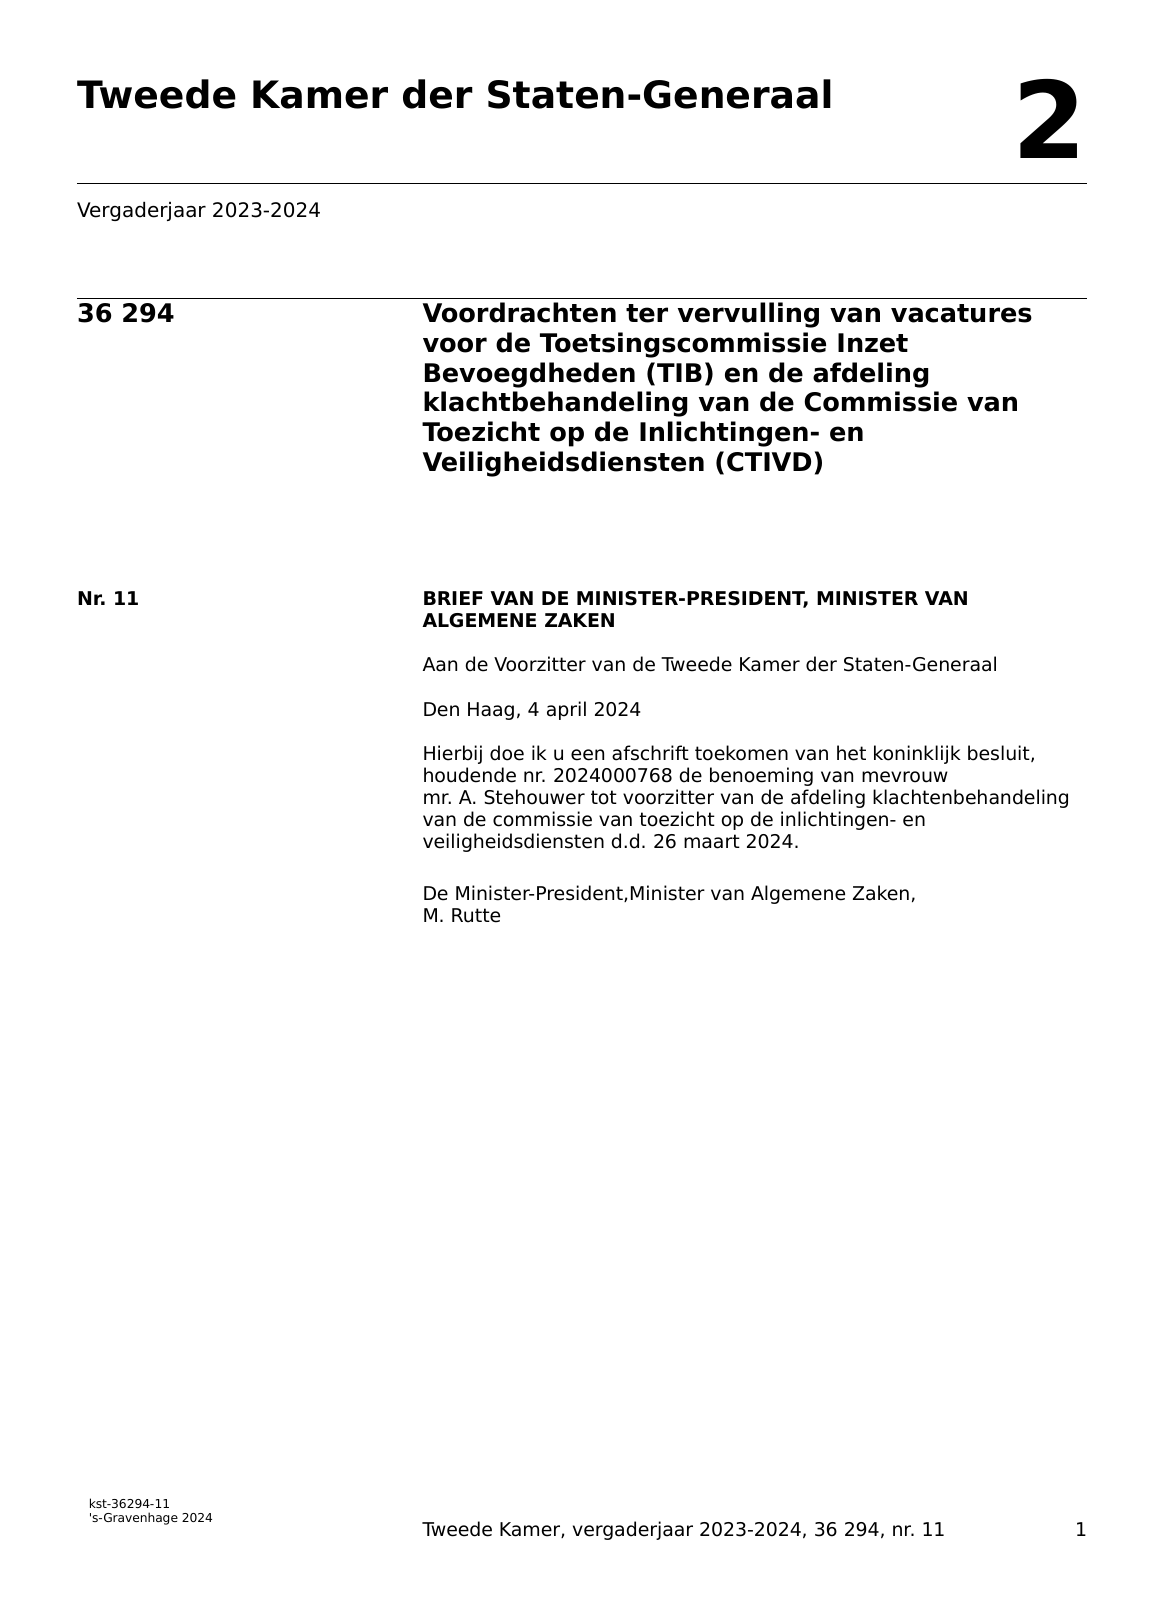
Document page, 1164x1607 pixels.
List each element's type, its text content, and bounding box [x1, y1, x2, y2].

table_header 2 [886, 59, 1087, 183]
text kst-36294-11 [88, 1497, 323, 1511]
table_header Tweede Kamer der Staten-Generaal [77, 59, 886, 183]
text Den Haag, 4 april 2024 [422, 698, 1087, 720]
text De Minister-President,Minister van Algemene Zaken, M. Rutte [422, 882, 1087, 926]
text Aan de Voorzitter van de Tweede Kamer der Staten-Generaal [422, 654, 1087, 676]
subtitle 36 294 Voordrachten ter vervulling van vacatures voor de Toetsingscommissie Inzet Bevoegdheden (TIB) en de afdeling klachtbehandeling van de Commissie van Toezicht op de Inlichtingen- en Veiligheidsdiensten (CTIVD) [77, 299, 1087, 477]
text Hierbij doe ik u een afschrift toekomen van het koninklijk besluit, houdende nr. 2024000768 de benoeming van mevrouw mr. A. Stehouwer tot voorzitter van de afdeling klachtenbehandeling van de commissie van toezicht op de inlichtingen- en veiligheidsdiensten d.d. 26 maart 2024. [422, 743, 1087, 852]
subtitle Nr. 11 BRIEF VAN DE MINISTER-PRESIDENT, MINISTER VAN ALGEMENE ZAKEN [77, 588, 1087, 632]
table_cell Vergaderjaar 2023-2024 [77, 184, 1087, 298]
text 's-Gravenhage 2024 [88, 1511, 323, 1525]
